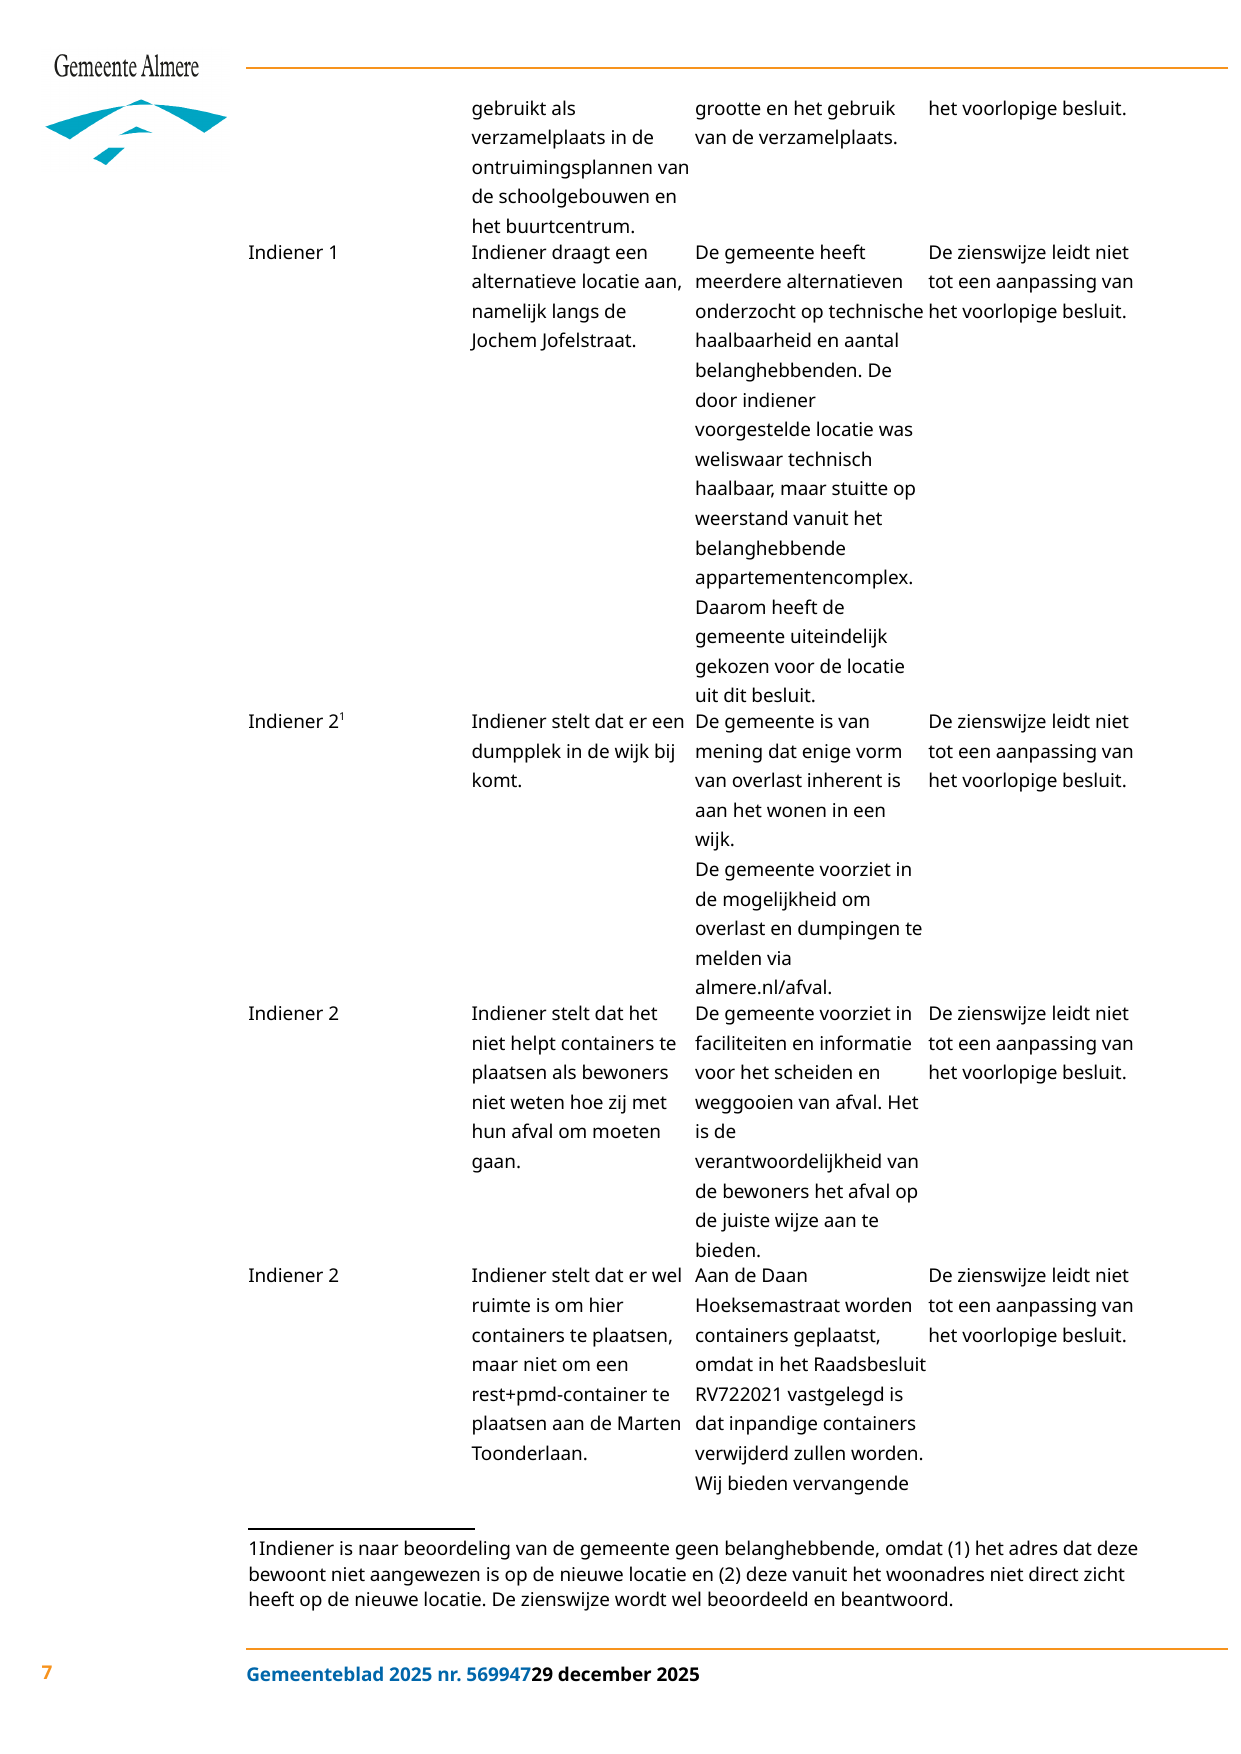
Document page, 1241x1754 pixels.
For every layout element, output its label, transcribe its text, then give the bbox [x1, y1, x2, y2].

table_cell het voorlopige besluit. [928, 95, 1152, 239]
table_cell [248, 95, 471, 239]
table_cell Aan de Daan Hoeksemastraat worden containers geplaatst, omdat in het Raadsbesluit RV722021 vastgelegd is dat inpandige containers verwijderd zullen worden. Wij bieden vervangende [695, 1263, 928, 1496]
table_cell Indiener 2 [248, 1263, 471, 1496]
table_cell De zienswijze leidt niet tot een aanpassing van het voorlopige besluit. [928, 708, 1152, 1000]
table_cell Indiener 2 [248, 708, 471, 1000]
table_cell De zienswijze leidt niet tot een aanpassing van het voorlopige besluit. [928, 239, 1152, 708]
picture [41, 47, 231, 172]
table_cell Indiener stelt dat er wel ruimte is om hier containers te plaatsen, maar niet om een rest+pmd-container te plaatsen aan de Marten Toonderlaan. [471, 1263, 695, 1496]
table_cell De gemeente heeft meerdere alternatieven onderzocht op technische haalbaarheid en aantal belanghebbenden. De door indiener voorgestelde locatie was weliswaar technisch haalbaar, maar stuitte op weerstand vanuit het belanghebbende appartementencomplex. Daarom heeft de gemeente uiteindelijk gekozen voor de locatie uit dit besluit. [695, 239, 928, 708]
table_cell Indiener 1 [248, 239, 471, 708]
table_cell De zienswijze leidt niet tot een aanpassing van het voorlopige besluit. [928, 1263, 1152, 1496]
table_cell grootte en het gebruik van de verzamelplaats. [695, 95, 928, 239]
table_cell gebruikt als verzamelplaats in de ontruimingsplannen van de schoolgebouwen en het buurtcentrum. [471, 95, 695, 239]
table_cell Indiener stelt dat het niet helpt containers te plaatsen als bewoners niet weten hoe zij met hun afval om moeten gaan. [471, 1000, 695, 1263]
table_cell De zienswijze leidt niet tot een aanpassing van het voorlopige besluit. [928, 1000, 1152, 1263]
table_cell De gemeente is van mening dat enige vorm van overlast inherent is aan het wonen in een wijk. De gemeente voorziet in de mogelijkheid om overlast en dumpingen te melden via almere.nl/afval. [695, 708, 928, 1000]
table_cell De gemeente voorziet in faciliteiten en informatie voor het scheiden en weggooien van afval. Het is de verantwoordelijkheid van de bewoners het afval op de juiste wijze aan te bieden. [695, 1000, 928, 1263]
table_cell Indiener 2 [248, 1000, 471, 1263]
table_cell Indiener stelt dat er een dumpplek in de wijk bij komt. [471, 708, 695, 1000]
table_cell Indiener draagt een alternatieve locatie aan, namelijk langs de Jochem Jofelstraat. [471, 239, 695, 708]
